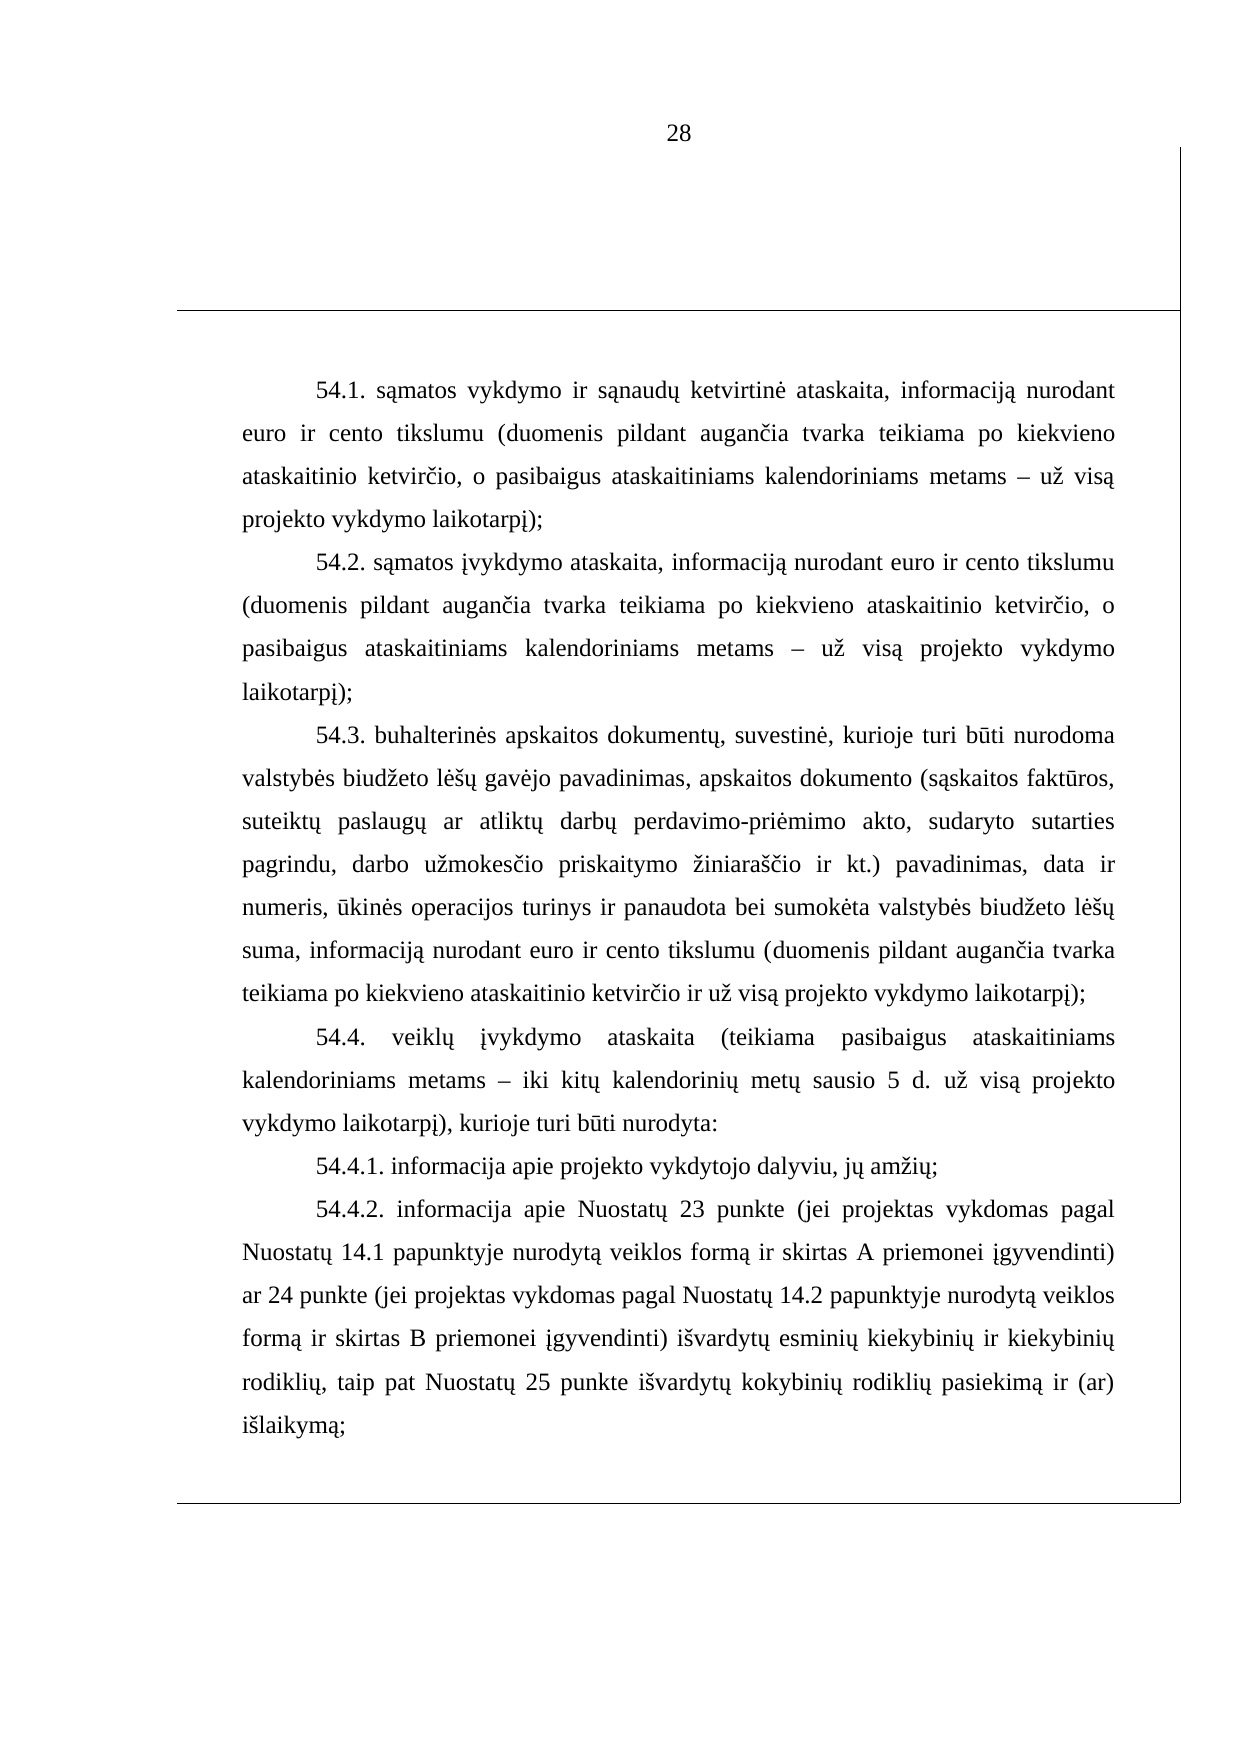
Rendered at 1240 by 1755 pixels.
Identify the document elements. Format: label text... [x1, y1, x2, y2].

text 54.4.2. informacija apie Nuostatų 23 punkte (jei projektas vykdomas pagal Nuostatų 14.1 papunktyje nurodytą veiklos formą ir skirtas A priemonei įgyvendinti) ar 24 punkte (jei projektas vykdomas pagal Nuostatų 14.2 papunktyje nurodytą veiklos formą ir skirtas B priemonei įgyvendinti) išvardytų esminių kiekybinių ir kiekybinių rodiklių, taip pat Nuostatų 25 punkte išvardytų kokybinių rodiklių pasiekimą ir (ar) išlaikymą; [177, 1129, 1180, 1503]
text 54.4. veiklų įvykdymo ataskaita (teikiama pasibaigus ataskaitiniams kalendoriniams metams – iki kitų kalendorinių metų sausio 5 d. už visą projekto vykdymo laikotarpį), kurioje turi būti nurodyta: [177, 957, 1180, 1086]
text 54.3. buhalterinės apskaitos dokumentų, suvestinė, kurioje turi būti nurodoma valstybės biudžeto lėšų gavėjo pavadinimas, apskaitos dokumento (sąskaitos faktūros, suteiktų paslaugų ar atliktų darbų perdavimo-priėmimo akto, sudaryto sutarties pagrindu, darbo užmokesčio priskaitymo žiniaraščio ir kt.) pavadinimas, data ir numeris, ūkinės operacijos turinys ir panaudota bei sumokėta valstybės biudžeto lėšų suma, informaciją nurodant euro ir cento tikslumu (duomenis pildant augančia tvarka teikiama po kiekvieno ataskaitinio ketvirčio ir už visą projekto vykdymo laikotarpį); [177, 655, 1180, 957]
text 54.1. sąmatos vykdymo ir sąnaudų ketvirtinė ataskaita, informaciją nurodant euro ir cento tikslumu (duomenis pildant augančia tvarka teikiama po kiekvieno ataskaitinio ketvirčio, o pasibaigus ataskaitiniams kalendoriniams metams – už visą projekto vykdymo laikotarpį); [177, 310, 1180, 483]
text 54.2. sąmatos įvykdymo ataskaita, informaciją nurodant euro ir cento tikslumu (duomenis pildant augančia tvarka teikiama po kiekvieno ataskaitinio ketvirčio, o pasibaigus ataskaitiniams kalendoriniams metams – už visą projekto vykdymo laikotarpį); [177, 483, 1180, 655]
text 54.4.1. informacija apie projekto vykdytojo dalyviu, jų amžių; [177, 1086, 1180, 1129]
